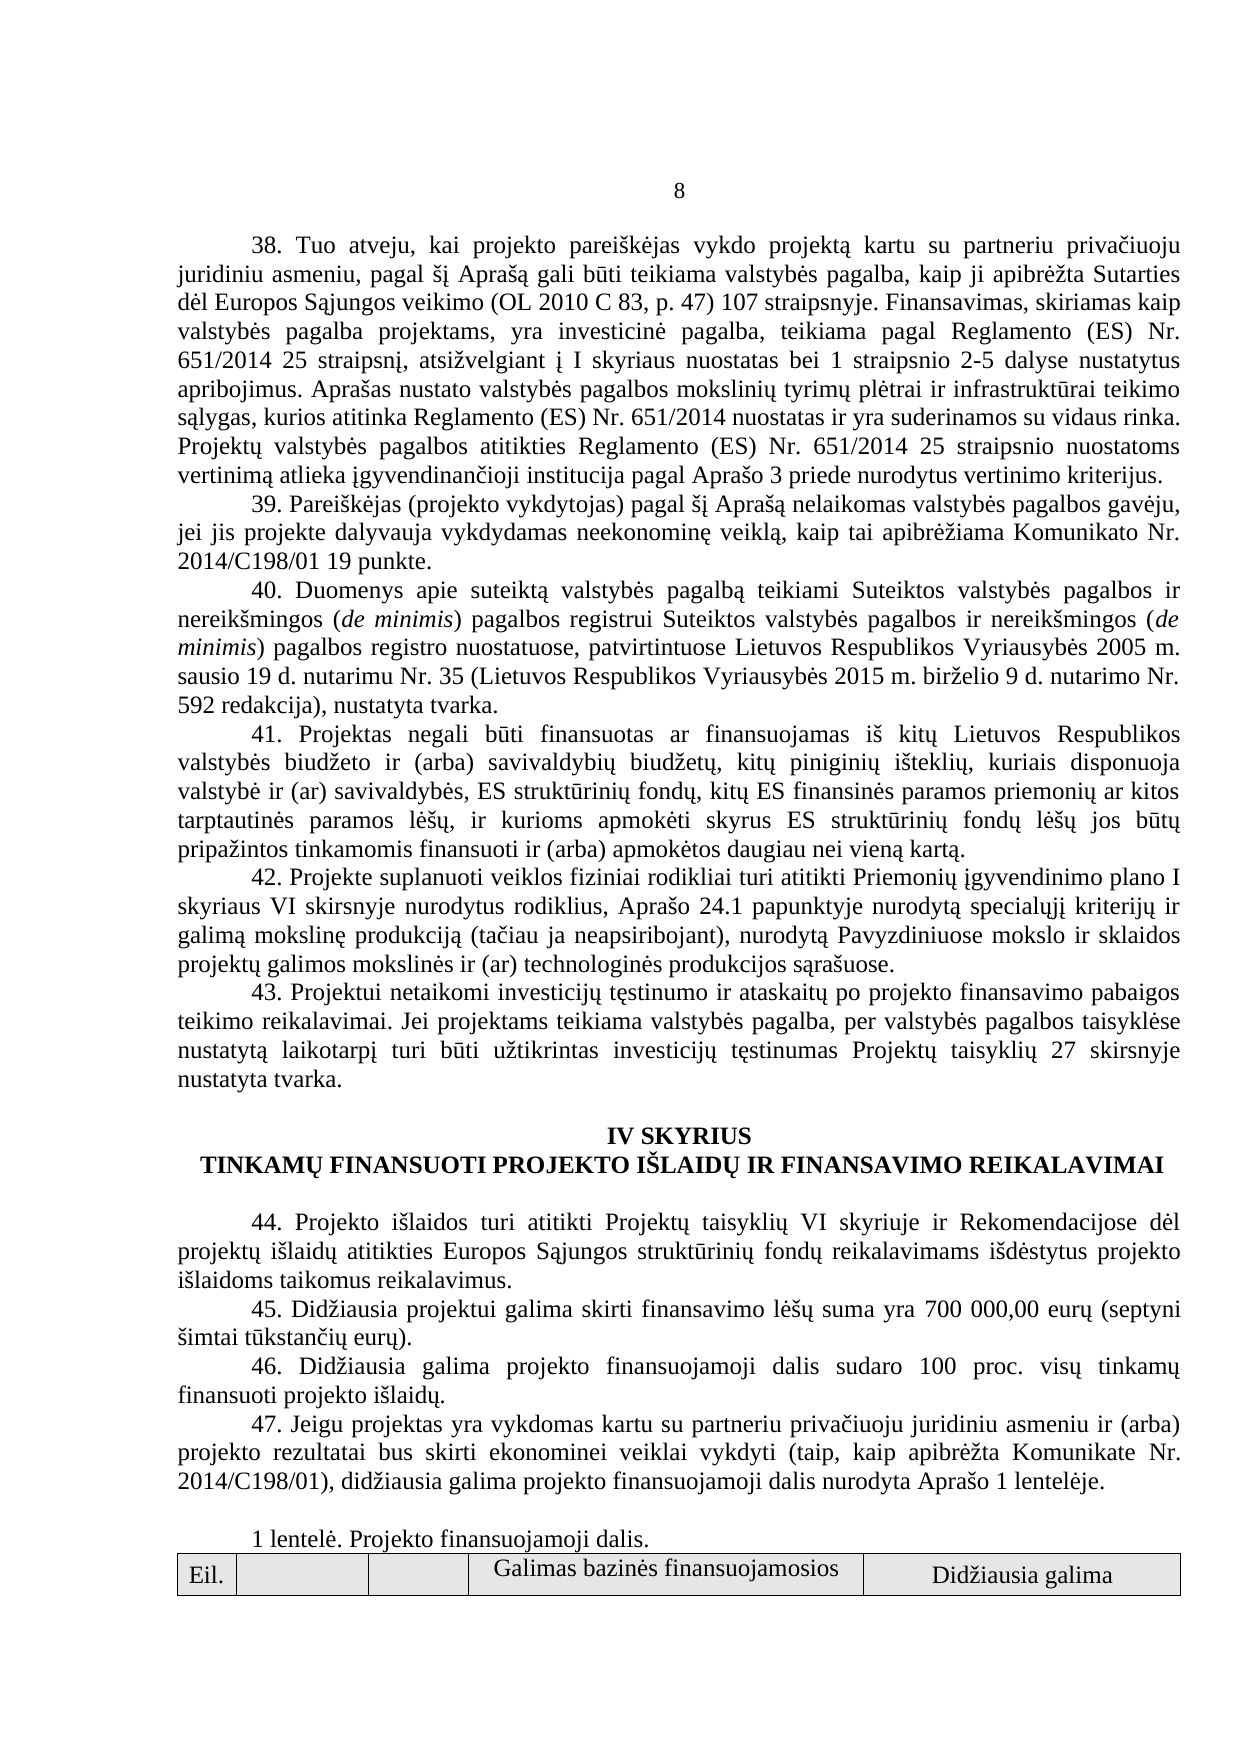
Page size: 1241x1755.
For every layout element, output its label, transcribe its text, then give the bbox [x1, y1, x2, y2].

text 38. Tuo atveju, kai projekto pareiškėjas vykdo projektą kartu su partneriu privačiuoju juridiniu asmeniu, pagal šį Aprašą gali būti teikiama valstybės pagalba, kaip ji apibrėžta Sutarties dėl Europos Sąjungos veikimo (OL 2010 C 83, p. 47) 107 straipsnyje. Finansavimas, skiriamas kaip valstybės pagalba projektams, yra investicinė pagalba, teikiama pagal Reglamento (ES) Nr. 651/2014 25 straipsnį, atsižvelgiant į I skyriaus nuostatas bei 1 straipsnio 2-5 dalyse nustatytus apribojimus. Aprašas nustato valstybės pagalbos mokslinių tyrimų plėtrai ir infrastruktūrai teikimo sąlygas, kurios atitinka Reglamento (ES) Nr. 651/2014 nuostatas ir yra suderinamos su vidaus rinka. Projektų valstybės pagalbos atitikties Reglamento (ES) Nr. 651/2014 25 straipsnio nuostatoms vertinimą atlieka įgyvendinančioji institucija pagal Aprašo 3 priede nurodytus vertinimo kriterijus. [177, 230, 1181, 489]
text 40. Duomenys apie suteiktą valstybės pagalbą teikiami Suteiktos valstybės pagalbos ir nereikšmingos (de minimis) pagalbos registrui Suteiktos valstybės pagalbos ir nereikšmingos (de minimis) pagalbos registro nuostatuose, patvirtintuose Lietuvos Respublikos Vyriausybės 2005 m. sausio 19 d. nutarimu Nr. 35 (Lietuvos Respublikos Vyriausybės 2015 m. birželio 9 d. nutarimo Nr. 592 redakcija), nustatyta tvarka. [177, 575, 1181, 719]
text 1 lentelė. Projekto finansuojamoji dalis. [177, 1524, 1181, 1552]
text 41. Projektas negali būti finansuotas ar finansuojamas iš kitų Lietuvos Respublikos valstybės biudžeto ir (arba) savivaldybių biudžetų, kitų piniginių išteklių, kuriais disponuoja valstybė ir (ar) savivaldybės, ES struktūrinių fondų, kitų ES finansinės paramos priemonių ar kitos tarptautinės paramos lėšų, ir kurioms apmokėti skyrus ES struktūrinių fondų lėšų jos būtų pripažintos tinkamomis finansuoti ir (arba) apmokėtos daugiau nei vieną kartą. [177, 719, 1181, 862]
text 43. Projektui netaikomi investicijų tęstinumo ir ataskaitų po projekto finansavimo pabaigos teikimo reikalavimai. Jei projektams teikiama valstybės pagalba, per valstybės pagalbos taisyklėse nustatytą laikotarpį turi būti užtikrintas investicijų tęstinumas Projektų taisyklių 27 skirsnyje nustatyta tvarka. [177, 977, 1181, 1092]
text TINKAMŲ FINANSUOTI PROJEKTO IŠLAIDŲ IR FINANSAVIMO REIKALAVIMAI [177, 1150, 1181, 1179]
table_header Galimas bazinės finansuojamosios [469, 1554, 863, 1595]
text 42. Projekte suplanuoti veiklos fiziniai rodikliai turi atitikti Priemonių įgyvendinimo plano I skyriaus VI skirsnyje nurodytus rodiklius, Aprašo 24.1 papunktyje nurodytą specialųjį kriterijų ir galimą mokslinę produkciją (tačiau ja neapsiribojant), nurodytą Pavyzdiniuose mokslo ir sklaidos projektų galimos mokslinės ir (ar) technologinės produkcijos sąrašuose. [177, 862, 1181, 977]
table_header [369, 1554, 468, 1595]
table_header Didžiausia galima [864, 1554, 1180, 1595]
text 39. Pareiškėjas (projekto vykdytojas) pagal šį Aprašą nelaikomas valstybės pagalbos gavėju, jei jis projekte dalyvauja vykdydamas neekonominę veiklą, kaip tai apibrėžiama Komunikato Nr. 2014/C198/01 19 punkte. [177, 489, 1181, 575]
text 45. Didžiausia projektui galima skirti finansavimo lėšų suma yra 700 000,00 eurų (septyni šimtai tūkstančių eurų). [177, 1294, 1181, 1351]
text IV SKYRIUS [177, 1121, 1181, 1150]
text 47. Jeigu projektas yra vykdomas kartu su partneriu privačiuoju juridiniu asmeniu ir (arba) projekto rezultatai bus skirti ekonominei veiklai vykdyti (taip, kaip apibrėžta Komunikate Nr. 2014/C198/01), didžiausia galima projekto finansuojamoji dalis nurodyta Aprašo 1 lentelėje. [177, 1409, 1181, 1495]
table_header [237, 1554, 368, 1595]
text 46. Didžiausia galima projekto finansuojamoji dalis sudaro 100 proc. visų tinkamų finansuoti projekto išlaidų. [177, 1351, 1181, 1409]
text 44. Projekto išlaidos turi atitikti Projektų taisyklių VI skyriuje ir Rekomendacijose dėl projektų išlaidų atitikties Europos Sąjungos struktūrinių fondų reikalavimams išdėstytus projekto išlaidoms taikomus reikalavimus. [177, 1207, 1181, 1294]
table_header Eil. [178, 1554, 236, 1595]
